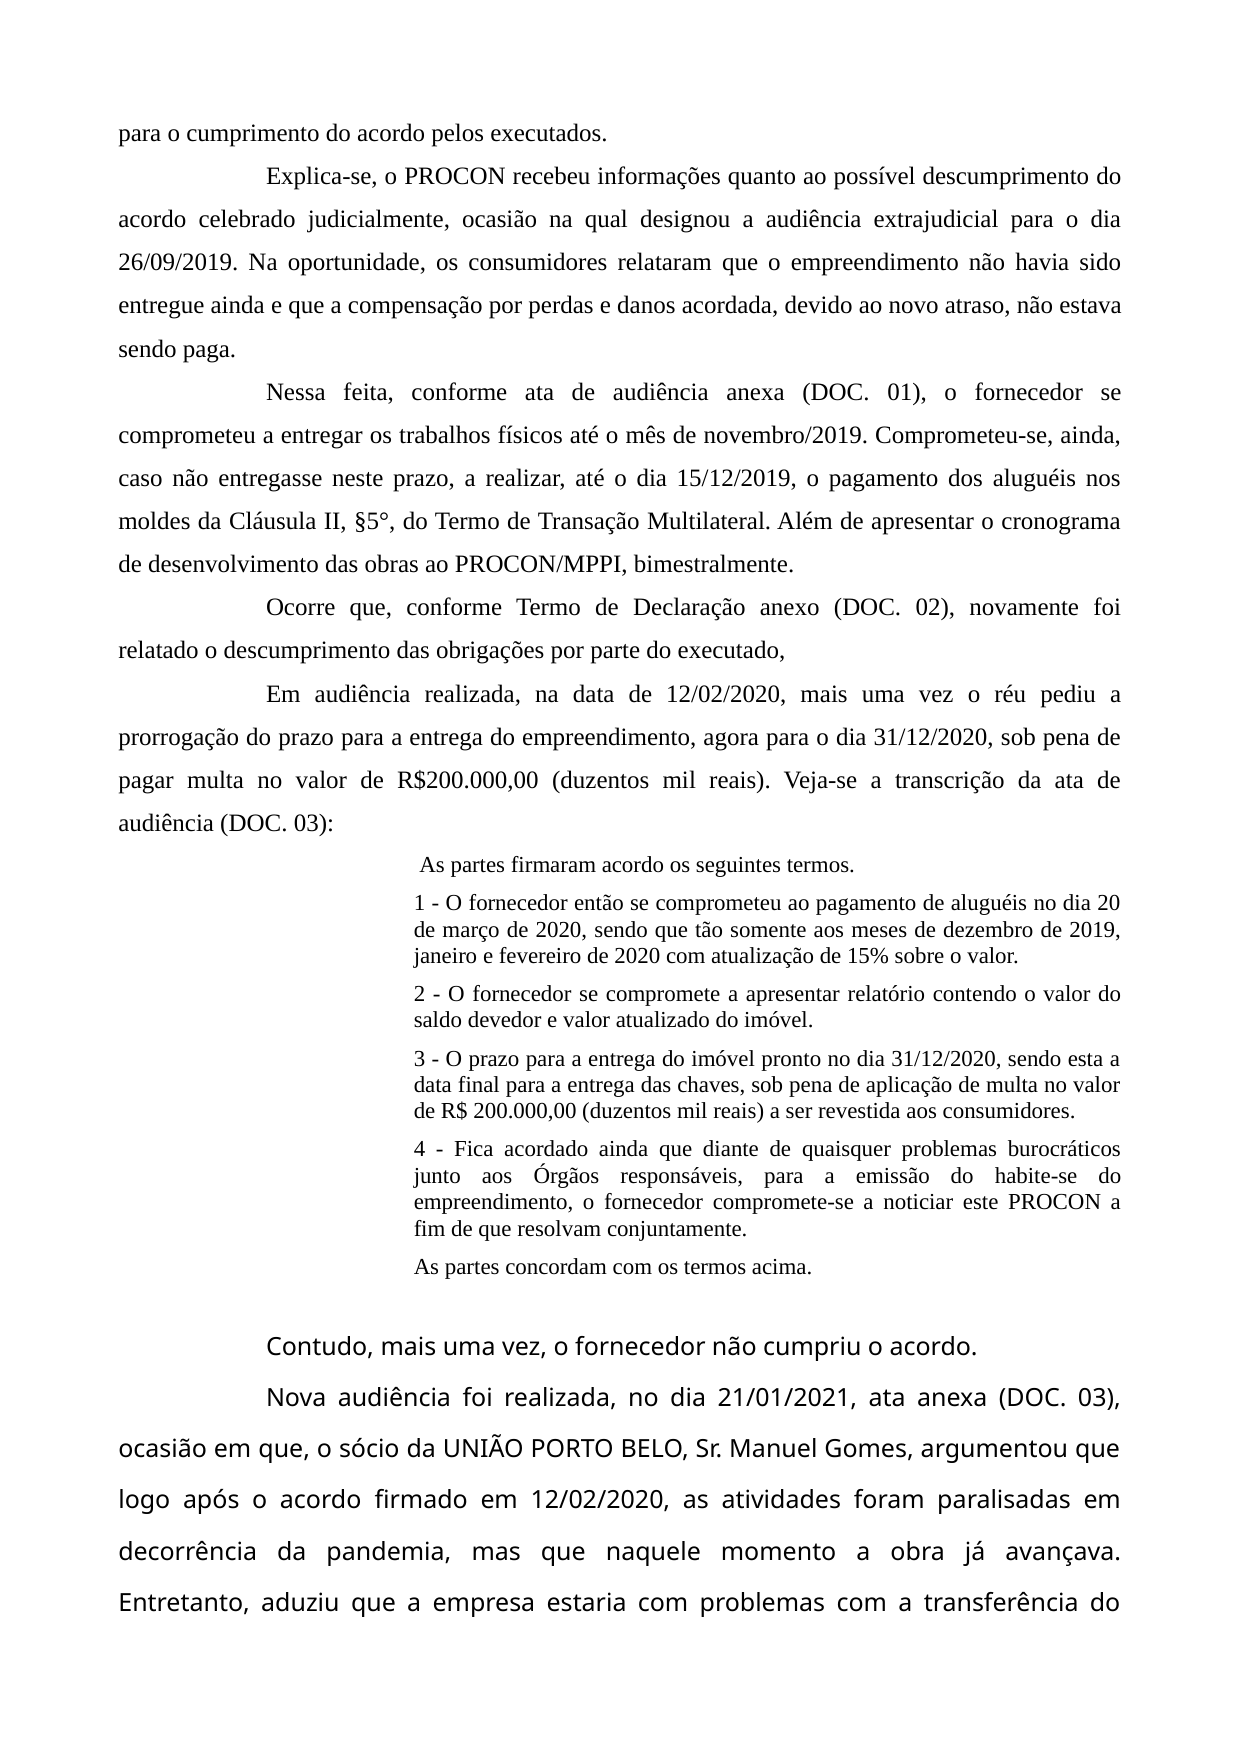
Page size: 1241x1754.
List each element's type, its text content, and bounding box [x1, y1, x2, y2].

text Em audiência realizada, na data de 12/02/2020, mais uma vez o réu pediu a prorrogação do prazo para a entrega do empreendimento, agora para o dia 31/12/2020, sob pena de pagar multa no valor de R$200.000,00 (duzentos mil reais). Veja-se a transcrição da ata de audiência (DOC. 03): [118, 679, 1122, 837]
text 1 - O fornecedor então se comprometeu ao pagamento de aluguéis no dia 20 de março de 2020, sendo que tão somente aos meses de dezembro de 2019, janeiro e fevereiro de 2020 com atualização de 15% sobre o valor. [413, 889, 1122, 968]
text para o cumprimento do acordo pelos executados. [118, 118, 1122, 147]
text 3 - O prazo para a entrega do imóvel pronto no dia 31/12/2020, sendo esta a data final para a entrega das chaves, sob pena de aplicação de multa no valor de R$ 200.000,00 (duzentos mil reais) a ser revestida aos consumidores. [413, 1045, 1122, 1124]
text Ocorre que, conforme Termo de Declaração anexo (DOC. 02), novamente foi relatado o descumprimento das obrigações por parte do executado, [118, 592, 1122, 664]
text 2 - O fornecedor se compromete a apresentar relatório contendo o valor do saldo devedor e valor atualizado do imóvel. [413, 980, 1122, 1033]
text As partes concordam com os termos acima. [413, 1253, 1122, 1279]
text Explica-se, o PROCON recebeu informações quanto ao possível descumprimento do acordo celebrado judicialmente, ocasião na qual designou a audiência extrajudicial para o dia 26/09/2019. Na oportunidade, os consumidores relataram que o empreendimento não havia sido entregue ainda e que a compensação por perdas e danos acordada, devido ao novo atraso, não estava sendo paga. [118, 161, 1122, 362]
text As partes firmaram acordo os seguintes termos. [413, 851, 1122, 878]
text Contudo, mais uma vez, o fornecedor não cumpriu o acordo. [118, 1329, 1122, 1363]
text Nova audiência foi realizada, no dia 21/01/2021, ata anexa (DOC. 03), ocasião em que, o sócio da UNIÃO PORTO BELO, Sr. Manuel Gomes, argumentou que logo após o acordo firmado em 12/02/2020, as atividades foram paralisadas em decorrência da pandemia, mas que naquele momento a obra já avançava. Entretanto, aduziu que a empresa estaria com problemas com a transferência do [118, 1380, 1122, 1618]
text Nessa feita, conforme ata de audiência anexa (DOC. 01), o fornecedor se comprometeu a entregar os trabalhos físicos até o mês de novembro/2019. Comprometeu-se, ainda, caso não entregasse neste prazo, a realizar, até o dia 15/12/2019, o pagamento dos aluguéis nos moldes da Cláusula II, §5°, do Termo de Transação Multilateral. Além de apresentar o cronograma de desenvolvimento das obras ao PROCON/MPPI, bimestralmente. [118, 377, 1122, 578]
text 4 - Fica acordado ainda que diante de quaisquer problemas burocráticos junto aos Órgãos responsáveis, para a emissão do habite-se do empreendimento, o fornecedor compromete-se a noticiar este PROCON a fim de que resolvam conjuntamente. [413, 1136, 1122, 1241]
